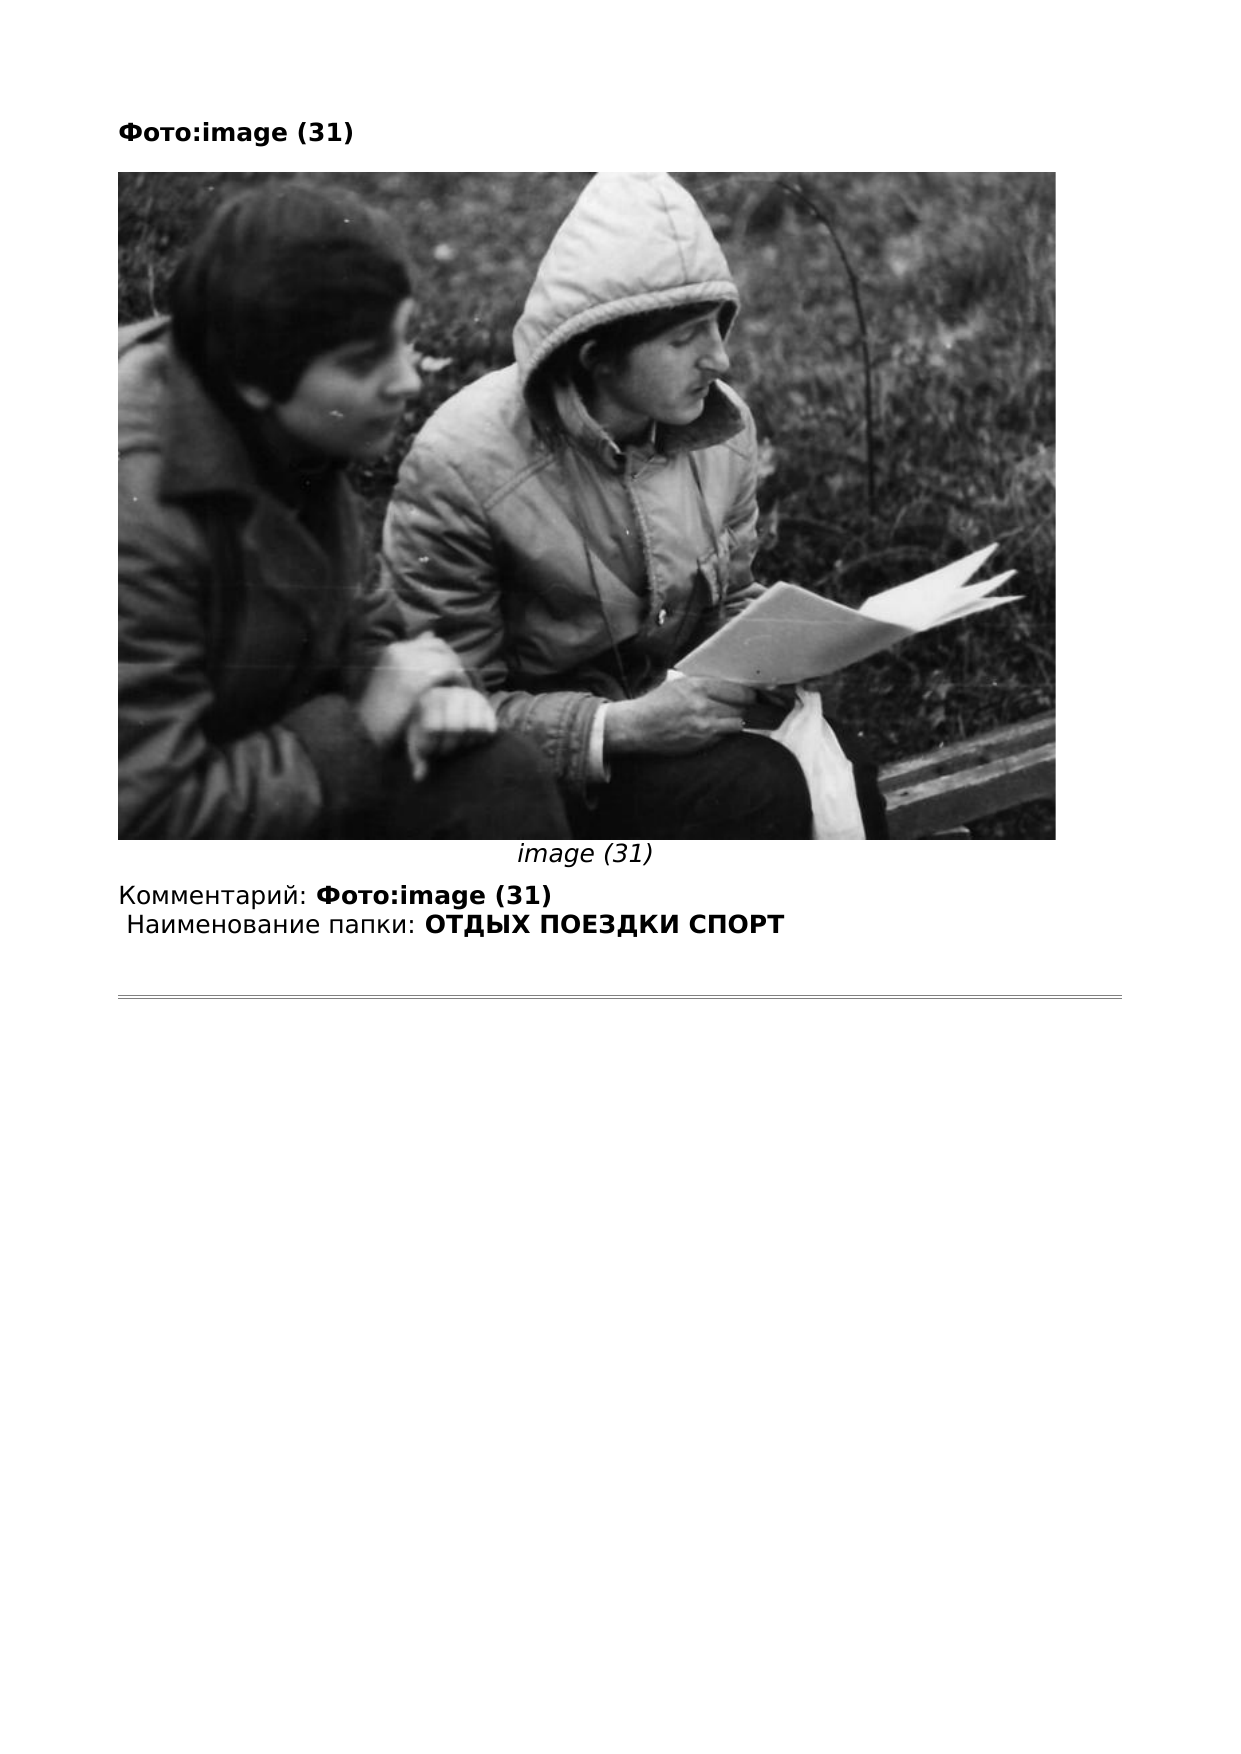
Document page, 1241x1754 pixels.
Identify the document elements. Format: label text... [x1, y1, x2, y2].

text Комментарий: Фото:image (31) Наименование папки: ОТДЫХ ПОЕЗДКИ СПОРТ [118, 881, 1122, 968]
text image (31) [118, 840, 1056, 868]
picture [118, 172, 1056, 840]
subtitle Фото:image (31) [118, 118, 1122, 147]
